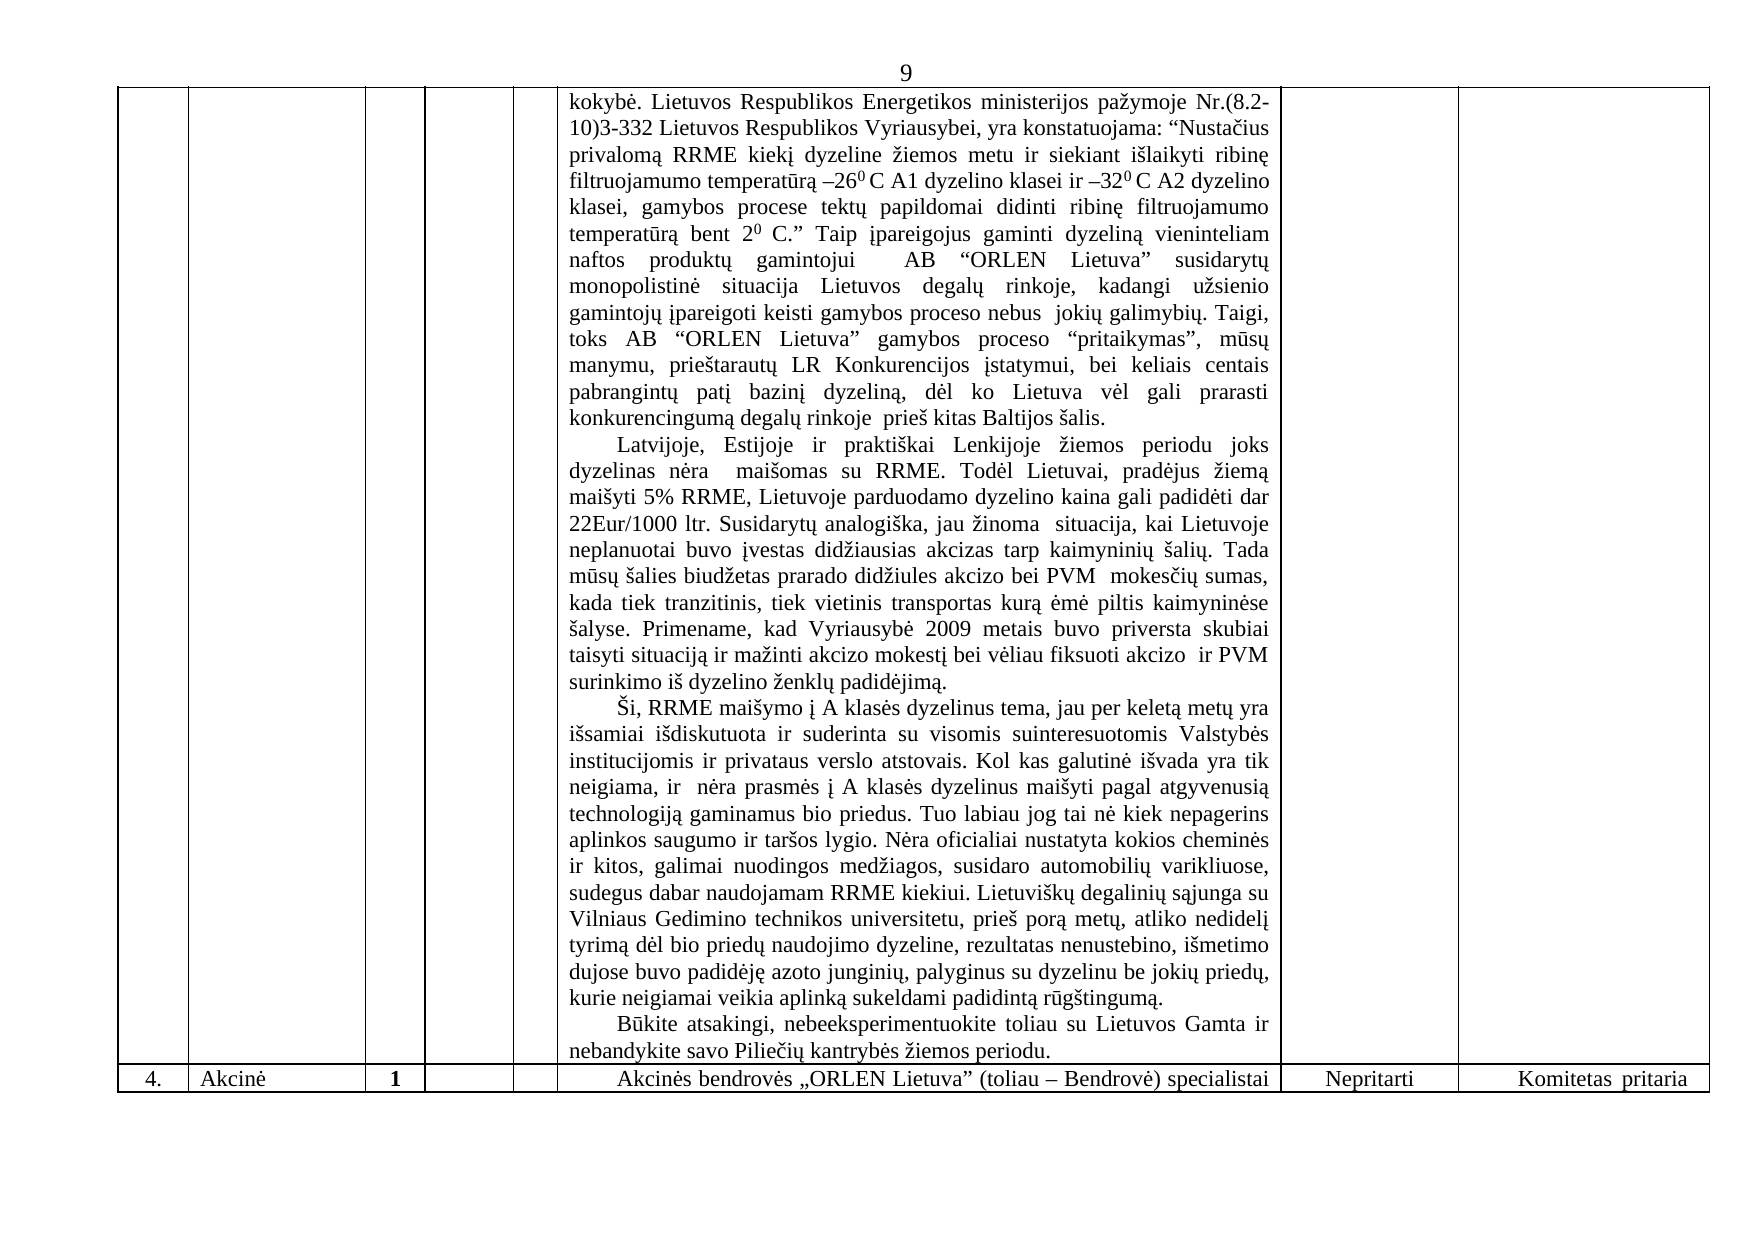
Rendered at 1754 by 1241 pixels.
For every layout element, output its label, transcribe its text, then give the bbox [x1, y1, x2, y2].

table_cell [366, 88, 424, 1063]
table_cell [189, 88, 365, 1063]
table_cell Akcinė [189, 1065, 365, 1091]
table_cell Akcinės bendrovės „ORLEN Lietuva” (toliau – Bendrovė) specialistai [558, 1065, 1280, 1091]
table_cell [1282, 88, 1458, 1063]
table_cell Nepritarti [1282, 1065, 1458, 1091]
table_cell [1459, 88, 1709, 1063]
table_cell [119, 88, 188, 1063]
table_cell [514, 88, 557, 1063]
table_cell 4. [119, 1065, 188, 1091]
table_cell [426, 88, 513, 1063]
table_cell kokybė. Lietuvos Respublikos Energetikos ministerijos pažymoje Nr.(8.2-10)3-332 Lietuvos Respublikos Vyriausybei, yra konstatuojama: “Nustačius privalomą RRME kiekį dyzeline žiemos metu ir siekiant išlaikyti ribinę filtruojamumo temperatūrą –260 C A1 dyzelino klasei ir –320 C A2 dyzelino klasei, gamybos procese tektų papildomai didinti ribinę filtruojamumo temperatūrą bent 20 C.” Taip įpareigojus gaminti dyzeliną vieninteliam naftos produktų gamintojui AB “ORLEN Lietuva” susidarytų monopolistinė situacija Lietuvos degalų rinkoje, kadangi užsienio gamintojų įpareigoti keisti gamybos proceso nebus jokių galimybių. Taigi, toks AB “ORLEN Lietuva” gamybos proceso “pritaikymas”, mūsų manymu, prieštarautų LR Konkurencijos įstatymui, bei keliais centais pabrangintų patį bazinį dyzeliną, dėl ko Lietuva vėl gali prarasti konkurencingumą degalų rinkoje prieš kitas Baltijos šalis. Latvijoje, Estijoje ir praktiškai Lenkijoje žiemos periodu joks dyzelinas nėra maišomas su RRME. Todėl Lietuvai, pradėjus žiemą maišyti 5% RRME, Lietuvoje parduodamo dyzelino kaina gali padidėti dar 22Eur/1000 ltr. Susidarytų analogiška, jau žinoma situacija, kai Lietuvoje neplanuotai buvo įvestas didžiausias akcizas tarp kaimyninių šalių. Tada mūsų šalies biudžetas prarado didžiules akcizo bei PVM mokesčių sumas, kada tiek tranzitinis, tiek vietinis transportas kurą ėmė piltis kaimyninėse šalyse. Primename, kad Vyriausybė 2009 metais buvo priversta skubiai taisyti situaciją ir mažinti akcizo mokestį bei vėliau fiksuoti akcizo ir PVM surinkimo iš dyzelino ženklų padidėjimą. Ši, RRME maišymo į A klasės dyzelinus tema, jau per keletą metų yra išsamiai išdiskutuota ir suderinta su visomis suinteresuotomis Valstybės institucijomis ir privataus verslo atstovais. Kol kas galutinė išvada yra tik neigiama, ir nėra prasmės į A klasės dyzelinus maišyti pagal atgyvenusią technologiją gaminamus bio priedus. Tuo labiau jog tai nė kiek nepagerins aplinkos saugumo ir taršos lygio. Nėra oficialiai nustatyta kokios cheminės ir kitos, galimai nuodingos medžiagos, susidaro automobilių varikliuose, sudegus dabar naudojamam RRME kiekiui. Lietuviškų degalinių sąjunga su Vilniaus Gedimino technikos universitetu, prieš porą metų, atliko nedidelį tyrimą dėl bio priedų naudojimo dyzeline, rezultatas nenustebino, išmetimo dujose buvo padidėję azoto junginių, palyginus su dyzelinu be jokių priedų, kurie neigiamai veikia aplinką sukeldami padidintą rūgštingumą. Būkite atsakingi, nebeeksperimentuokite toliau su Lietuvos Gamta ir nebandykite savo Piliečių kantrybės žiemos periodu. [558, 88, 1280, 1063]
table_cell 1 [366, 1065, 424, 1091]
table_cell Komitetas pritaria [1459, 1065, 1709, 1091]
table_cell [514, 1065, 557, 1091]
table_cell [426, 1065, 513, 1091]
